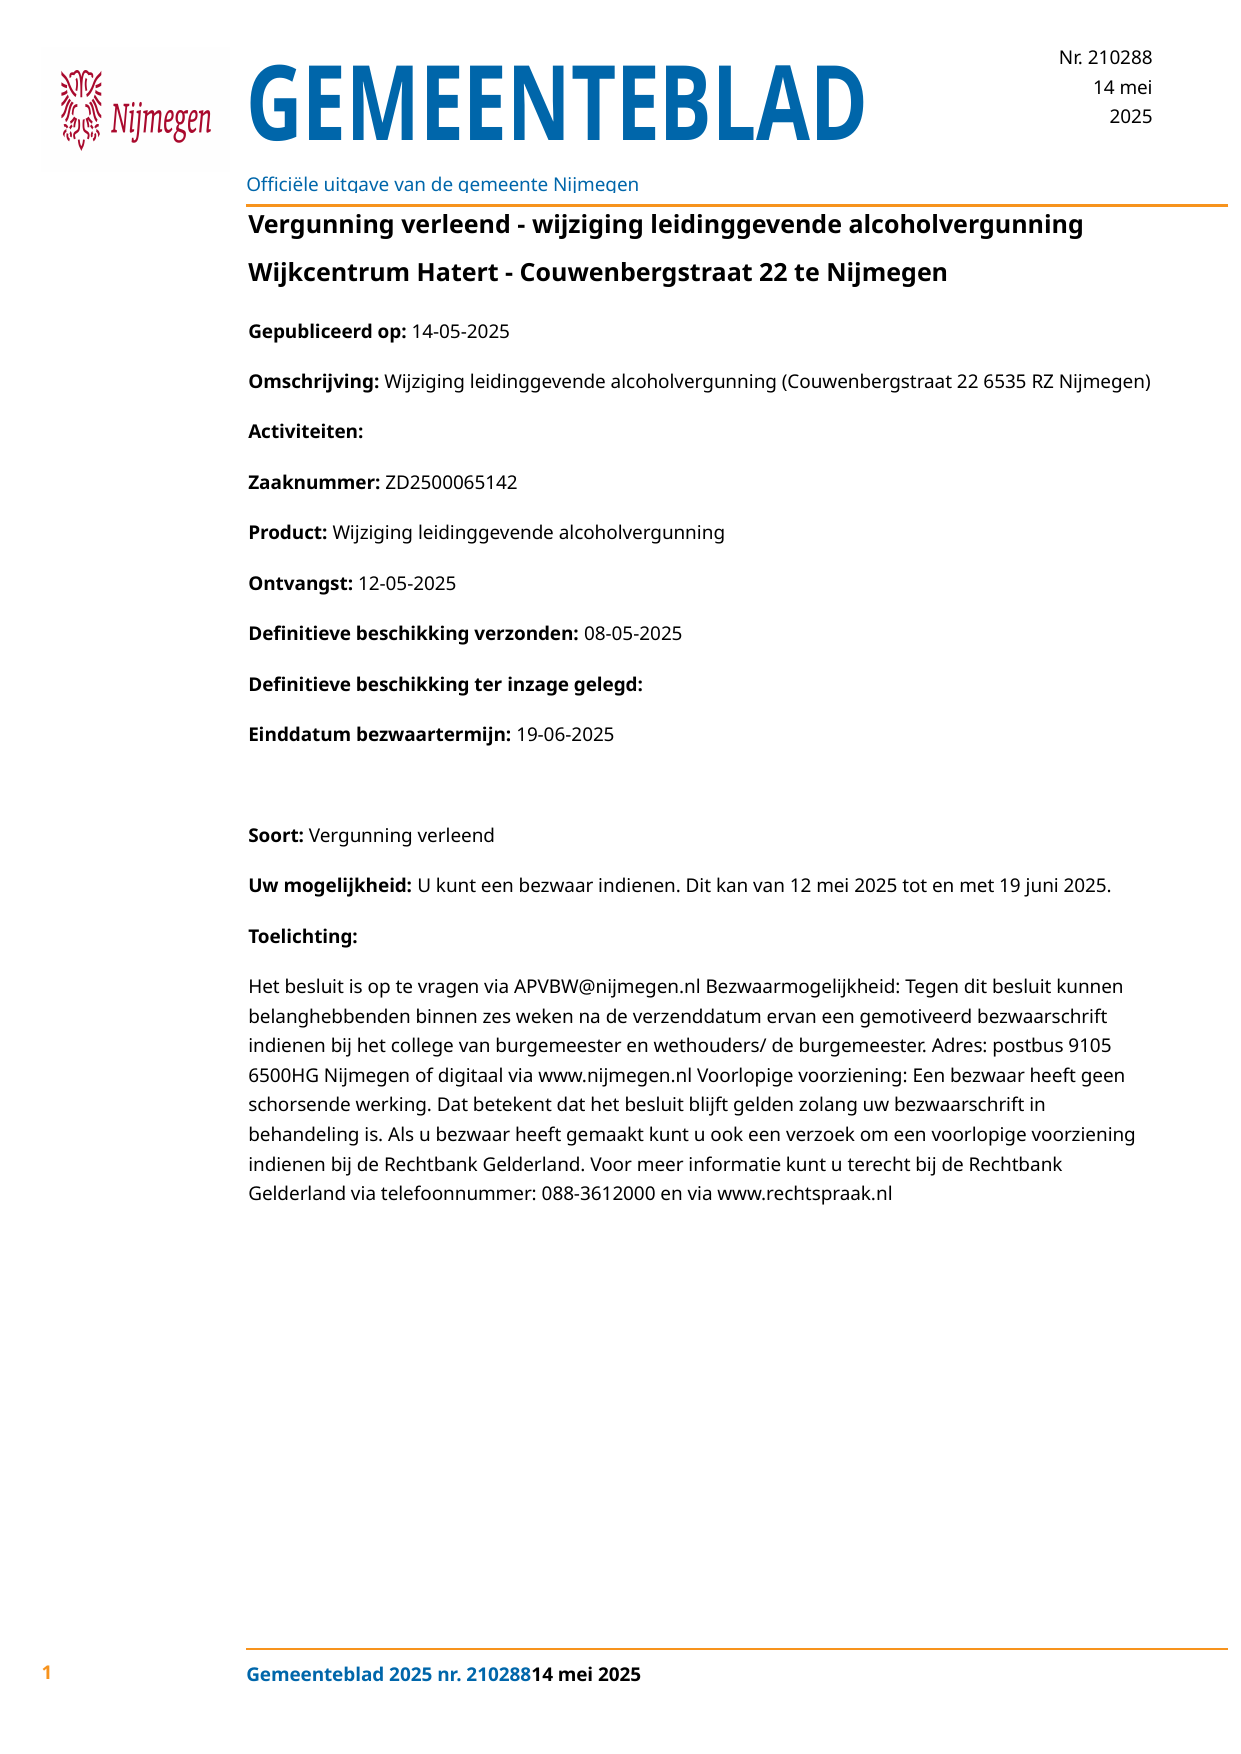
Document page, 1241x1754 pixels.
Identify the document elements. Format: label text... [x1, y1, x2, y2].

text Omschrijving: Wijziging leidinggevende alcoholvergunning (Couwenbergstraat 22 6535 RZ Nijmegen) [248, 368, 1152, 394]
text Ontvangst: 12-05-2025 [248, 570, 1152, 596]
text Soort: Vergunning verleend [248, 822, 1152, 848]
text Toelichting: [248, 923, 1152, 949]
text Product: Wijziging leidinggevende alcoholvergunning [248, 519, 1152, 545]
text Einddatum bezwaartermijn: 19-06-2025 [248, 721, 1152, 747]
text Zaaknummer: ZD2500065142 [248, 469, 1152, 495]
text Uw mogelijkheid: U kunt een bezwaar indienen. Dit kan van 12 mei 2025 tot en met 19 juni 2025. [248, 872, 1152, 898]
text Het besluit is op te vragen via APVBW@nijmegen.nl Bezwaarmogelijkheid: Tegen dit besluit kunnen belanghebbenden binnen zes weken na de verzenddatum ervan een gemotiveerd bezwaarschrift indienen bij het college van burgemeester en wethouders/ de burgemeester. Adres: postbus 9105 6500HG Nijmegen of digitaal via www.nijmegen.nl Voorlopige voorziening: Een bezwaar heeft geen schorsende werking. Dat betekent dat het besluit blijft gelden zolang uw bezwaarschrift in behandeling is. Als u bezwaar heeft gemaakt kunt u ook een verzoek om een voorlopige voorziening indienen bij de Rechtbank Gelderland. Voor meer informatie kunt u terecht bij de Rechtbank Gelderland via telefoonnummer: 088-3612000 en via www.rechtspraak.nl [248, 973, 1152, 1206]
picture [41, 47, 231, 172]
text Vergunning verleend - wijziging leidinggevende alcoholvergunning Wijkcentrum Hatert - Couwenbergstraat 22 te Nijmegen [248, 207, 1152, 288]
text Gepubliceerd op: 14-05-2025 [248, 318, 1152, 344]
text Definitieve beschikking ter inzage gelegd: [248, 671, 1152, 697]
text Definitieve beschikking verzonden: 08-05-2025 [248, 620, 1152, 646]
text Activiteiten: [248, 419, 1152, 444]
